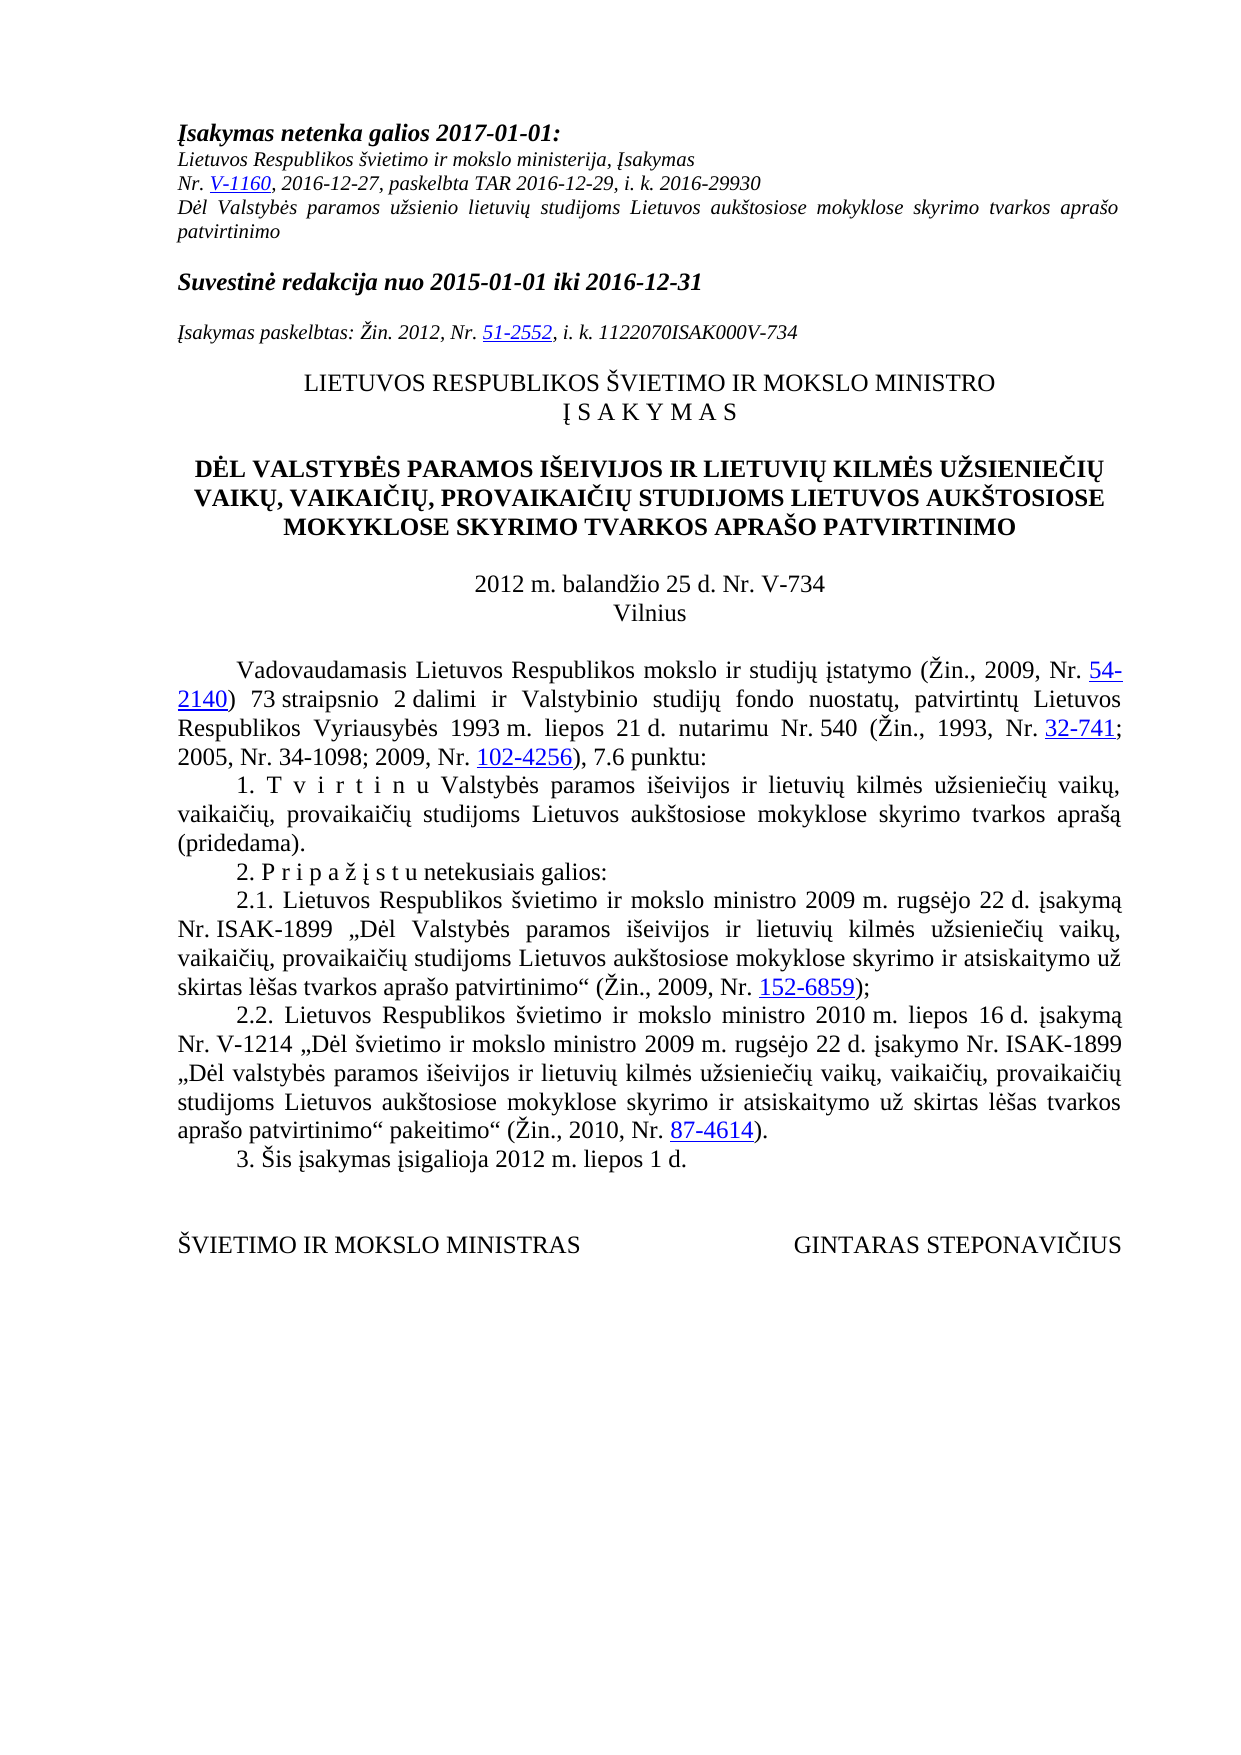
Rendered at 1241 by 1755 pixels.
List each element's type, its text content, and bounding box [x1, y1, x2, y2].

text Įsakymas netenka galios 2017-01-01: [177, 118, 1122, 147]
text Vilnius [177, 598, 1122, 627]
text 1. T v i r t i n u Valstybės paramos išeivijos ir lietuvių kilmės užsieniečių vaikų, vaikaičių, provaikaičių studijoms Lietuvos aukštosiose mokyklose skyrimo tvarkos aprašą (pridedama). [177, 771, 1122, 857]
text 2. P r i p a ž į s t u netekusiais galios: [177, 857, 1122, 886]
text DĖL VALSTYBĖS PARAMOS IŠEIVIJOS IR LIETUVIŲ KILMĖS UŽSIENIEČIŲ VAIKŲ, VAIKAIČIŲ, PROVAIKAIČIŲ STUDIJOMS LIETUVOS AUKŠTOSIOSE MOKYKLOSE SKYRIMO TVARKOS APRAŠO PATVIRTINIMO [177, 454, 1122, 541]
text Vadovaudamasis Lietuvos Respublikos mokslo ir studijų įstatymo (Žin., 2009, Nr. 54-2140) 73 straipsnio 2 dalimi ir Valstybinio studijų fondo nuostatų, patvirtintų Lietuvos Respublikos Vyriausybės 1993 m. liepos 21 d. nutarimu Nr. 540 (Žin., 1993, Nr. 32-741; 2005, Nr. 34-1098; 2009, Nr. 102-4256), 7.6 punktu: [177, 656, 1122, 771]
text Lietuvos Respublikos švietimo ir mokslo ministerija, Įsakymas [177, 147, 1122, 171]
text Įsakymas paskelbtas: Žin. 2012, Nr. 51-2552, i. k. 1122070ISAK000V-734 [177, 320, 1122, 344]
text Suvestinė redakcija nuo 2015-01-01 iki 2016-12-31 [177, 267, 1122, 296]
text 2.2. Lietuvos Respublikos švietimo ir mokslo ministro 2010 m. liepos 16 d. įsakymą Nr. V-1214 „Dėl švietimo ir mokslo ministro 2009 m. rugsėjo 22 d. įsakymo Nr. ISAK-1899 „Dėl valstybės paramos išeivijos ir lietuvių kilmės užsieniečių vaikų, vaikaičių, provaikaičių studijoms Lietuvos aukštosiose mokyklose skyrimo ir atsiskaitymo už skirtas lėšas tvarkos aprašo patvirtinimo“ pakeitimo“ (Žin., 2010, Nr. 87-4614). [177, 1001, 1122, 1144]
text Dėl Valstybės paramos užsienio lietuvių studijoms Lietuvos aukštosiose mokyklose skyrimo tvarkos aprašo patvirtinimo [177, 195, 1122, 243]
text LIETUVOS RESPUBLIKOS ŠVIETIMO IR MOKSLO MINISTRO [177, 368, 1122, 397]
text Į S A K Y M A S [177, 397, 1122, 426]
text Nr. V-1160, 2016-12-27, paskelbta TAR 2016-12-29, i. k. 2016-29930 [177, 171, 1122, 195]
text 2.1. Lietuvos Respublikos švietimo ir mokslo ministro 2009 m. rugsėjo 22 d. įsakymą Nr. ISAK-1899 „Dėl Valstybės paramos išeivijos ir lietuvių kilmės užsieniečių vaikų, vaikaičių, provaikaičių studijoms Lietuvos aukštosiose mokyklose skyrimo ir atsiskaitymo už skirtas lėšas tvarkos aprašo patvirtinimo“ (Žin., 2009, Nr. 152-6859); [177, 886, 1122, 1001]
text 3. Šis įsakymas įsigalioja 2012 m. liepos 1 d. [177, 1144, 1122, 1173]
text 2012 m. balandžio 25 d. Nr. V-734 [177, 569, 1122, 598]
text Švietimo ir mokslo ministras Gintaras Steponavičius [177, 1231, 1122, 1259]
